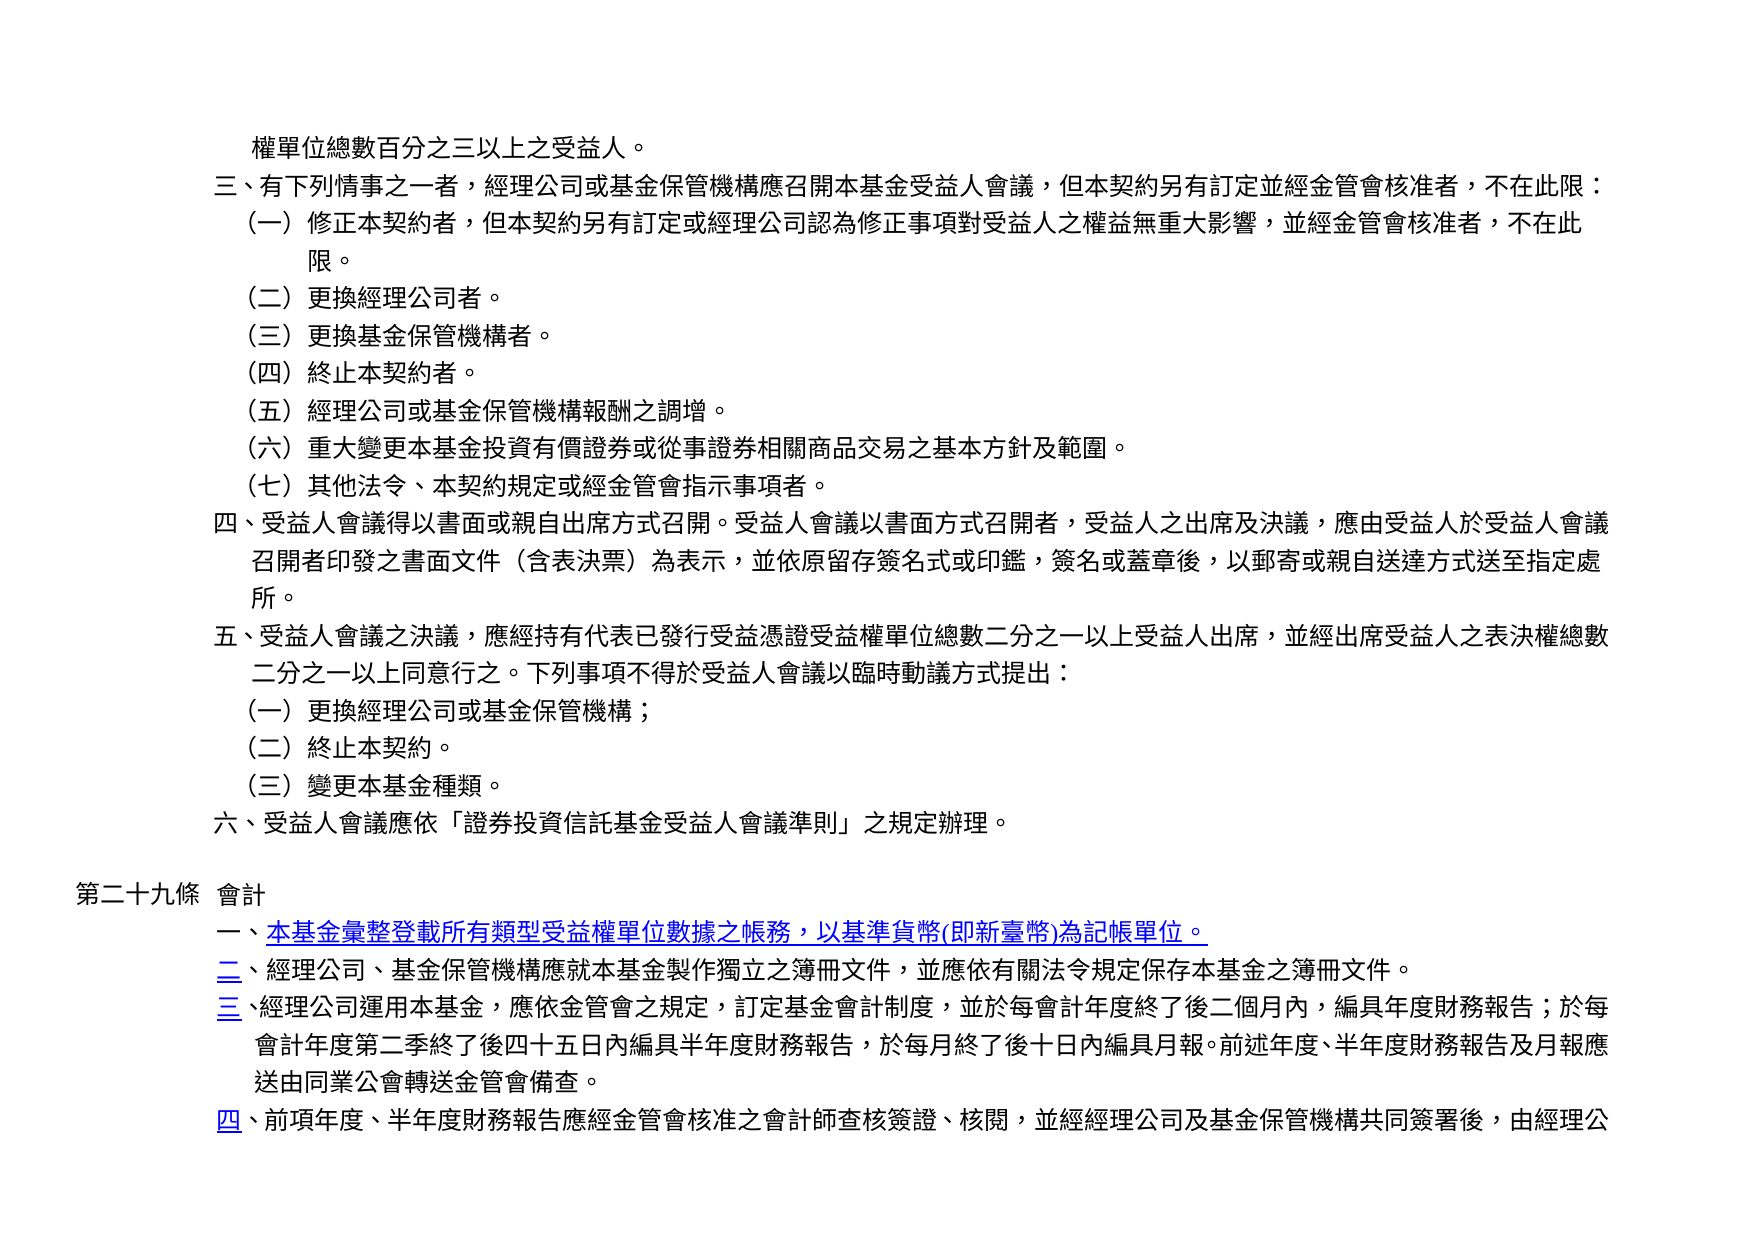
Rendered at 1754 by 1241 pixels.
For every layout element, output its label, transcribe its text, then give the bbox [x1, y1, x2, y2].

table_cell 權單位總數百分之三以上之受益人。 三、有下列情事之一者，經理公司或基金保管機構應召開本基金受益人會議，但本契約另有訂定並經金管會核准者，不在此限： （一）修正本契約者，但本契約另有訂定或經理公司認為修正事項對受益人之權益無重大影響，並經金管會核准者，不在此限。 （二）更換經理公司者。 （三）更換基金保管機構者。 （四）終止本契約者。 （五）經理公司或基金保管機構報酬之調增。 （六）重大變更本基金投資有價證券或從事證券相關商品交易之基本方針及範圍。 （七）其他法令、本契約規定或經金管會指示事項者。 四、受益人會議得以書面或親自出席方式召開。受益人會議以書面方式召開者，受益人之出席及決議，應由受益人於受益人會議召開者印發之書面文件（含表決票）為表示，並依原留存簽名式或印鑑，簽名或蓋章後，以郵寄或親自送達方式送至指定處所。 五、受益人會議之決議，應經持有代表已發行受益憑證受益權單位總數二分之一以上受益人出席，並經出席受益人之表決權總數二分之一以上同意行之。下列事項不得於受益人會議以臨時動議方式提出： （一）更換經理公司或基金保管機構； （二）終止本契約。 （三）變更本基金種類。 六、受益人會議應依「證券投資信託基金受益人會議準則」之規定辦理。 [214, 128, 1612, 875]
table_cell 會計 一、本基金彙整登載所有類型受益權單位數據之帳務，以基準貨幣(即新臺幣)為記帳單位。 二、經理公司、基金保管機構應就本基金製作獨立之簿冊文件，並應依有關法令規定保存本基金之簿冊文件。 三、經理公司運用本基金，應依金管會之規定，訂定基金會計制度，並於每會計年度終了後二個月內，編具年度財務報告；於每會計年度第二季終了後四十五日內編具半年度財務報告，於每月終了後十日內編具月報。前述年度、半年度財務報告及月報應送由同業公會轉送金管會備查。 四、前項年度、半年度財務報告應經金管會核准之會計師查核簽證、核閱，並經經理公司及基金保管機構共同簽署後，由經理公 [214, 875, 1612, 1137]
table_cell [62, 128, 213, 875]
table_cell 第二十九條 [62, 875, 213, 1137]
